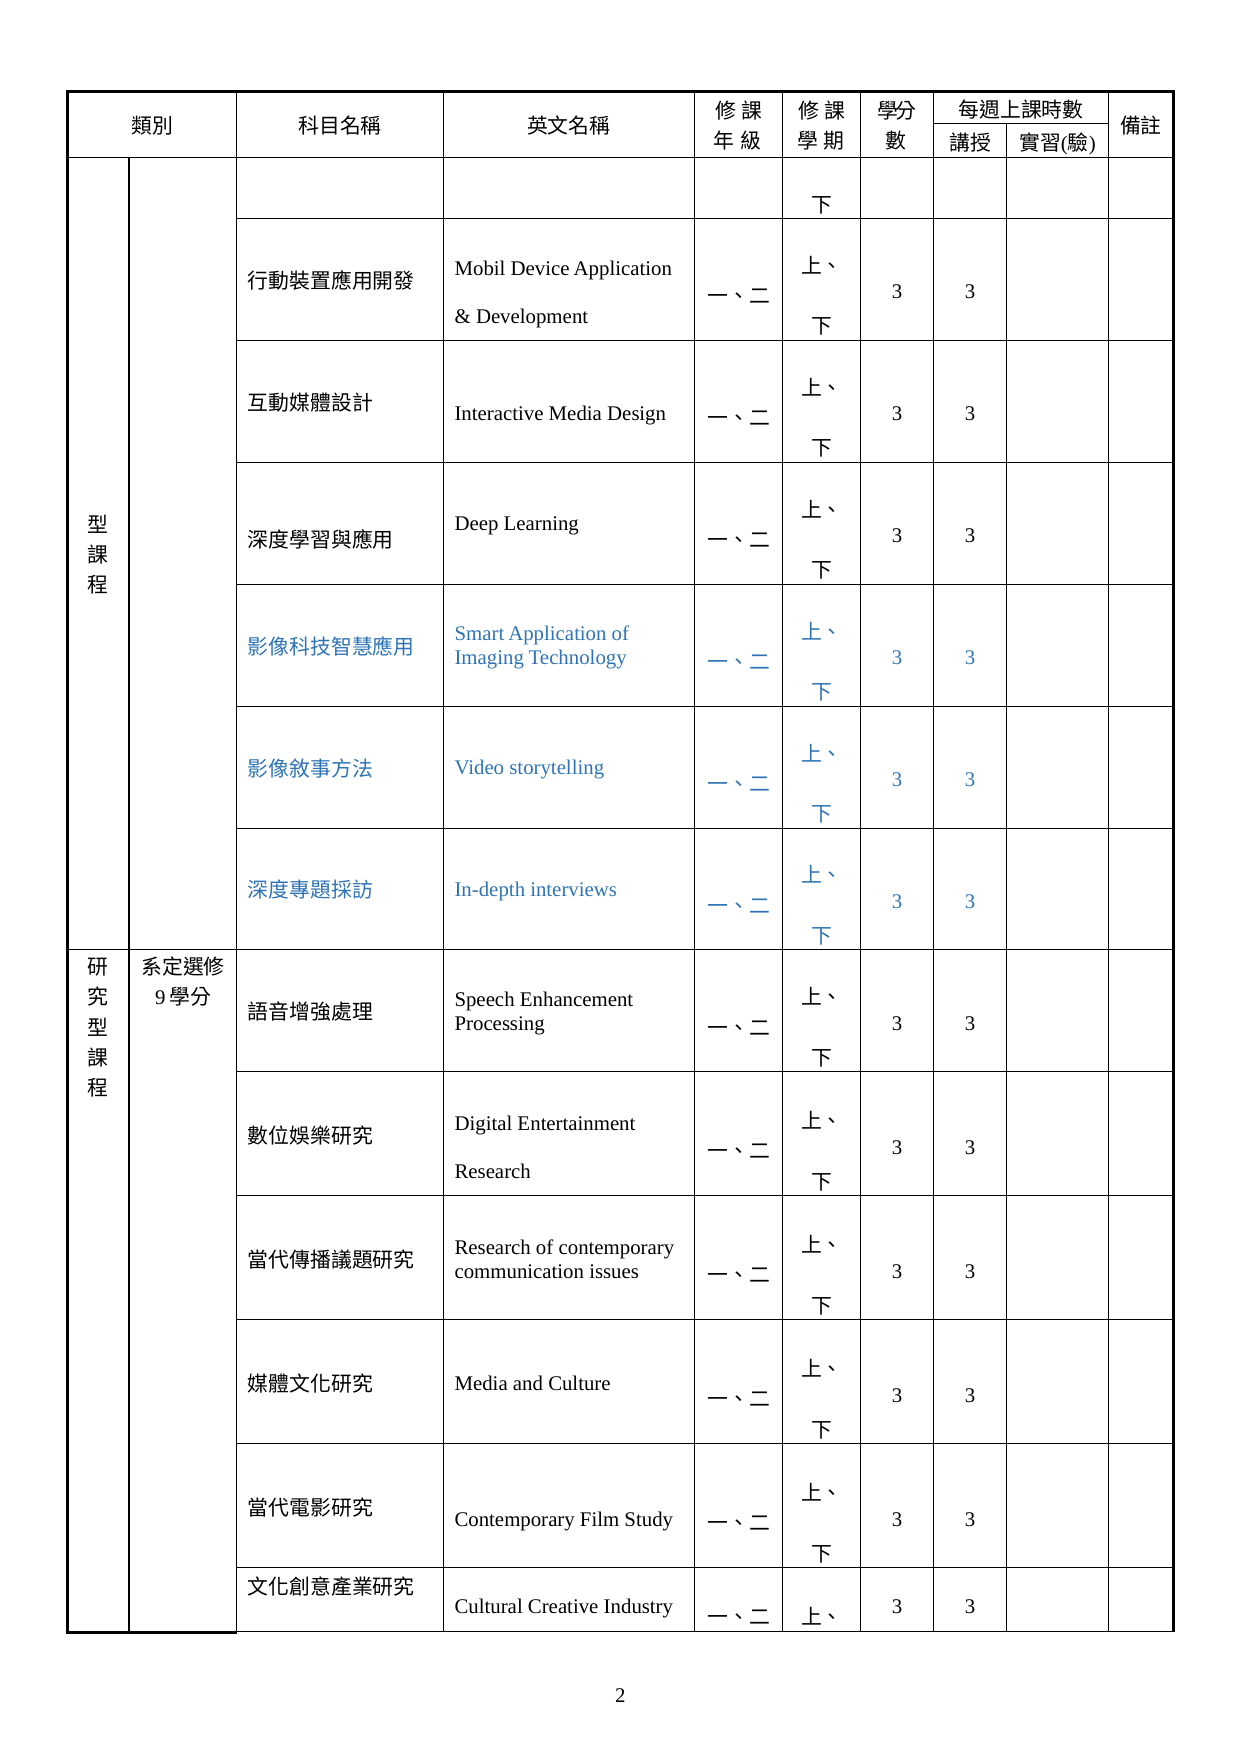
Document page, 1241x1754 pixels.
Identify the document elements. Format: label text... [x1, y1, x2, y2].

table_cell [1007, 585, 1108, 706]
table_cell 3 [934, 341, 1006, 462]
table_cell [130, 158, 236, 949]
table_cell 3 [861, 341, 933, 462]
table_cell [1109, 1320, 1172, 1443]
table_cell 3 [861, 1320, 933, 1443]
table_cell 上、下 [783, 829, 860, 949]
table_cell 3 [934, 1320, 1006, 1443]
table_cell 3 [934, 463, 1006, 584]
table_cell 上、下 [783, 1444, 860, 1567]
table_cell [444, 158, 694, 218]
table_cell 下 [783, 158, 860, 218]
table_cell 3 [934, 950, 1006, 1071]
table_cell 3 [934, 219, 1006, 340]
table_cell 一、二 [695, 585, 782, 706]
table_cell 互動媒體設計 [237, 341, 443, 462]
table_cell [1109, 219, 1172, 340]
table_cell 3 [861, 1568, 933, 1631]
table_cell 數位娛樂研究 [237, 1072, 443, 1195]
table_cell 一、二 [695, 1568, 782, 1631]
table_header 每週上課時數 [934, 93, 1108, 123]
table_cell 當代電影研究 [237, 1444, 443, 1567]
table_cell [1007, 1444, 1108, 1567]
table_header 科目名稱 [237, 93, 443, 157]
table_cell 一、二 [695, 1320, 782, 1443]
table_cell 3 [934, 1072, 1006, 1195]
table_cell Interactive Media Design [444, 341, 694, 462]
table_cell [1109, 585, 1172, 706]
table_cell [1109, 463, 1172, 584]
table_cell 3 [861, 1072, 933, 1195]
table_cell 一、二 [695, 1196, 782, 1319]
table_cell Deep Learning [444, 463, 694, 584]
table_cell 上、下 [783, 219, 860, 340]
table_cell 系定選修 9學分 [130, 950, 236, 1631]
table_cell 一、二 [695, 707, 782, 827]
table_cell 一、二 [695, 1072, 782, 1195]
table_header 學分數 [861, 93, 933, 157]
table_cell Contemporary Film Study [444, 1444, 694, 1567]
table_cell Video storytelling [444, 707, 694, 827]
table_cell 3 [861, 219, 933, 340]
table_cell 一、二 [695, 829, 782, 949]
table_header 類別 [69, 93, 236, 157]
table_cell 深度專題採訪 [237, 829, 443, 949]
table_cell 文化創意產業研究 [237, 1568, 443, 1631]
table_cell 上、下 [783, 341, 860, 462]
table_cell [1007, 158, 1108, 218]
table_cell 一、二 [695, 341, 782, 462]
table_cell [1109, 829, 1172, 949]
table_cell Digital Entertainment Research [444, 1072, 694, 1195]
table_cell 媒體文化研究 [237, 1320, 443, 1443]
table_cell [1007, 707, 1108, 827]
table_cell [1007, 829, 1108, 949]
table_cell 3 [861, 1196, 933, 1319]
table_header 修 課 學 期 [783, 93, 860, 157]
table_cell 上、下 [783, 1072, 860, 1195]
table_cell 上、下 [783, 585, 860, 706]
table_cell 3 [861, 707, 933, 827]
table_cell [1007, 950, 1108, 1071]
table_cell 一、二 [695, 219, 782, 340]
table_cell 上、下 [783, 463, 860, 584]
table_cell [1007, 219, 1108, 340]
table_cell 3 [934, 1444, 1006, 1567]
table_cell 當代傳播議題研究 [237, 1196, 443, 1319]
table_header 修 課 年 級 [695, 93, 782, 157]
table_cell 3 [934, 1196, 1006, 1319]
table_cell 影像敘事方法 [237, 707, 443, 827]
table_cell [861, 158, 933, 218]
table_cell [1109, 1568, 1172, 1631]
table_cell [1109, 158, 1172, 218]
table_cell [1109, 341, 1172, 462]
table_cell 3 [861, 463, 933, 584]
table_cell 深度學習與應用 [237, 463, 443, 584]
table_cell [1007, 463, 1108, 584]
table_cell Research of contemporary communication issues [444, 1196, 694, 1319]
table_cell 型課程 [69, 158, 128, 949]
table_cell 研究型課程 [69, 950, 128, 1631]
table_cell 一、二 [695, 1444, 782, 1567]
table_cell Mobil Device Application & Development [444, 219, 694, 340]
table_cell 上、下 [783, 707, 860, 827]
table_cell Speech Enhancement Processing [444, 950, 694, 1071]
table_cell [1007, 1568, 1108, 1631]
table_cell Cultural Creative Industry [444, 1568, 694, 1631]
table_cell 3 [861, 950, 933, 1071]
table_cell 3 [934, 707, 1006, 827]
table_cell [1007, 1196, 1108, 1319]
table_cell 語音增強處理 [237, 950, 443, 1071]
table_cell Media and Culture [444, 1320, 694, 1443]
table_cell [1007, 1072, 1108, 1195]
table_cell [1109, 1196, 1172, 1319]
table_cell Smart Application of Imaging Technology [444, 585, 694, 706]
table_cell 3 [861, 1444, 933, 1567]
table_cell [1109, 707, 1172, 827]
table_cell [934, 158, 1006, 218]
table_cell 上、下 [783, 950, 860, 1071]
table_cell [695, 158, 782, 218]
table_cell 3 [934, 585, 1006, 706]
table_cell 一、二 [695, 463, 782, 584]
table_cell 上、下 [783, 1196, 860, 1319]
table_cell 行動裝置應用開發 [237, 219, 443, 340]
table_cell 影像科技智慧應用 [237, 585, 443, 706]
table_cell [1007, 341, 1108, 462]
table_cell 實習(驗) [1007, 124, 1108, 157]
table_cell 3 [861, 585, 933, 706]
table_cell 講授 [934, 124, 1006, 157]
table_header 備註 [1109, 93, 1172, 157]
table_cell 3 [861, 829, 933, 949]
table_cell [1109, 1444, 1172, 1567]
table_cell 上、 [783, 1568, 860, 1631]
table_cell [1109, 1072, 1172, 1195]
table_cell 上、下 [783, 1320, 860, 1443]
table_cell [1109, 950, 1172, 1071]
table_header 英文名稱 [444, 93, 694, 157]
table_cell [237, 158, 443, 218]
table_cell 3 [934, 1568, 1006, 1631]
table_cell [1007, 1320, 1108, 1443]
table_cell In-depth interviews [444, 829, 694, 949]
table_cell 3 [934, 829, 1006, 949]
table_cell 一、二 [695, 950, 782, 1071]
